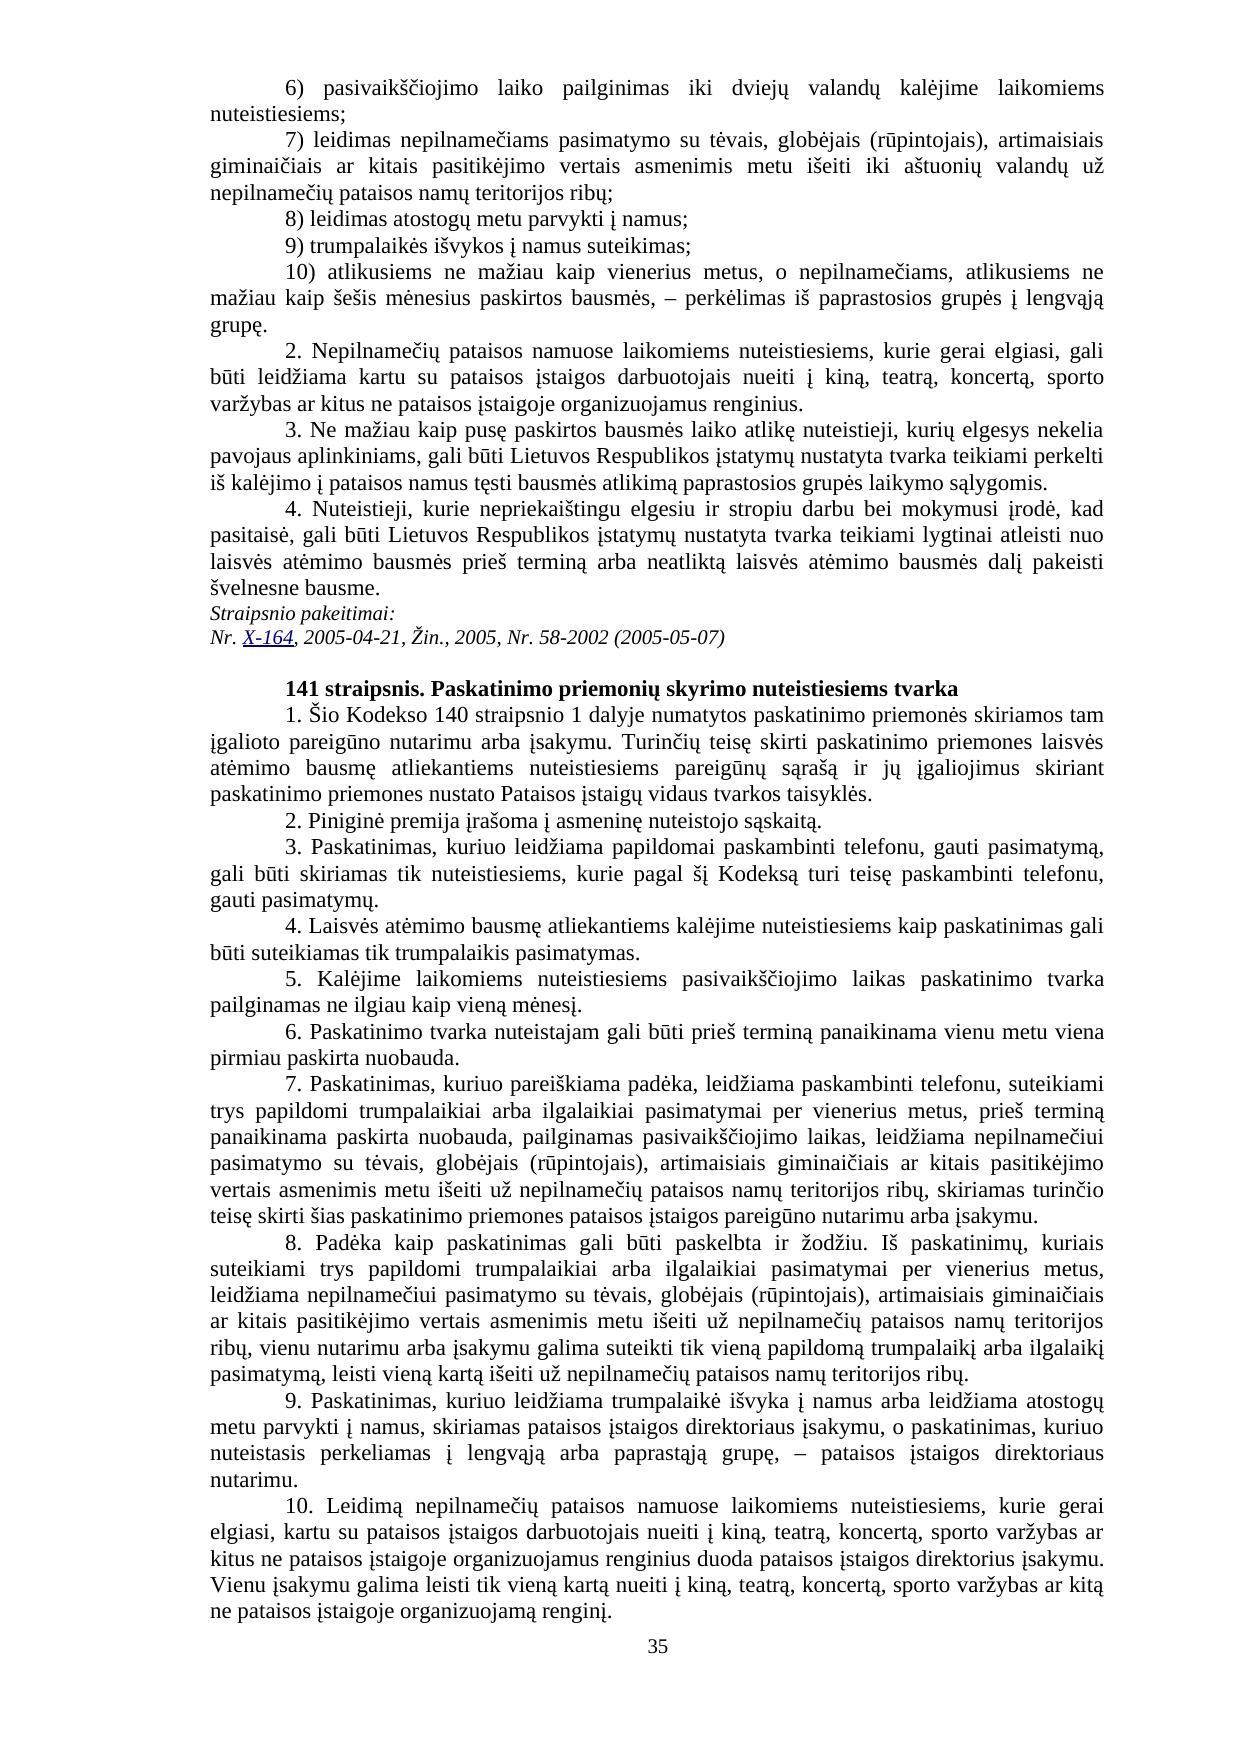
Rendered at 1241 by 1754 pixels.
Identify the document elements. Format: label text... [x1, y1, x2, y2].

text 6) pasivaikščiojimo laiko pailginimas iki dviejų valandų kalėjime laikomiems nuteistiesiems; [210, 73, 1106, 126]
text 4. Nuteistieji, kurie nepriekaištingu elgesiu ir stropiu darbu bei mokymusi įrodė, kad pasitaisė, gali būti Lietuvos Respublikos įstatymų nustatyta tvarka teikiami lygtinai atleisti nuo laisvės atėmimo bausmės prieš terminą arba neatliktą laisvės atėmimo bausmės dalį pakeisti švelnesne bausme. [210, 495, 1106, 601]
text 141 straipsnis. Paskatinimo priemonių skyrimo nuteistiesiems tvarka [210, 675, 1106, 701]
text 8) leidimas atostogų metu parvykti į namus; [210, 205, 1106, 232]
text 10) atlikusiems ne mažiau kaip vienerius metus, o nepilnamečiams, atlikusiems ne mažiau kaip šešis mėnesius paskirtos bausmės, – perkėlimas iš paprastosios grupės į lengvąją grupę. [210, 258, 1106, 337]
text 1. Šio Kodekso 140 straipsnio 1 dalyje numatytos paskatinimo priemonės skiriamos tam įgalioto pareigūno nutarimu arba įsakymu. Turinčių teisę skirti paskatinimo priemones laisvės atėmimo bausmę atliekantiems nuteistiesiems pareigūnų sąrašą ir jų įgaliojimus skiriant paskatinimo priemones nustato Pataisos įstaigų vidaus tvarkos taisyklės. [210, 701, 1106, 807]
text Nr. X-164, 2005-04-21, Žin., 2005, Nr. 58-2002 (2005-05-07) [210, 625, 1106, 649]
text 9. Paskatinimas, kuriuo leidžiama trumpalaikė išvyka į namus arba leidžiama atostogų metu parvykti į namus, skiriamas pataisos įstaigos direktoriaus įsakymu, o paskatinimas, kuriuo nuteistasis perkeliamas į lengvąją arba paprastąją grupę, – pataisos įstaigos direktoriaus nutarimu. [210, 1387, 1106, 1492]
text 2. Nepilnamečių pataisos namuose laikomiems nuteistiesiems, kurie gerai elgiasi, gali būti leidžiama kartu su pataisos įstaigos darbuotojais nueiti į kiną, teatrą, koncertą, sporto varžybas ar kitus ne pataisos įstaigoje organizuojamus renginius. [210, 337, 1106, 416]
text 7. Paskatinimas, kuriuo pareiškiama padėka, leidžiama paskambinti telefonu, suteikiami trys papildomi trumpalaikiai arba ilgalaikiai pasimatymai per vienerius metus, prieš terminą panaikinama paskirta nuobauda, pailginamas pasivaikščiojimo laikas, leidžiama nepilnamečiui pasimatymo su tėvais, globėjais (rūpintojais), artimaisiais giminaičiais ar kitais pasitikėjimo vertais asmenimis metu išeiti už nepilnamečių pataisos namų teritorijos ribų, skiriamas turinčio teisę skirti šias paskatinimo priemones pataisos įstaigos pareigūno nutarimu arba įsakymu. [210, 1070, 1106, 1228]
text 7) leidimas nepilnamečiams pasimatymo su tėvais, globėjais (rūpintojais), artimaisiais giminaičiais ar kitais pasitikėjimo vertais asmenimis metu išeiti iki aštuonių valandų už nepilnamečių pataisos namų teritorijos ribų; [210, 126, 1106, 205]
text 8. Padėka kaip paskatinimas gali būti paskelbta ir žodžiu. Iš paskatinimų, kuriais suteikiami trys papildomi trumpalaikiai arba ilgalaikiai pasimatymai per vienerius metus, leidžiama nepilnamečiui pasimatymo su tėvais, globėjais (rūpintojais), artimaisiais giminaičiais ar kitais pasitikėjimo vertais asmenimis metu išeiti už nepilnamečių pataisos namų teritorijos ribų, vienu nutarimu arba įsakymu galima suteikti tik vieną papildomą trumpalaikį arba ilgalaikį pasimatymą, leisti vieną kartą išeiti už nepilnamečių pataisos namų teritorijos ribų. [210, 1228, 1106, 1387]
text 6. Paskatinimo tvarka nuteistajam gali būti prieš terminą panaikinama vienu metu viena pirmiau paskirta nuobauda. [210, 1018, 1106, 1070]
text 5. Kalėjime laikomiems nuteistiesiems pasivaikščiojimo laikas paskatinimo tvarka pailginamas ne ilgiau kaip vieną mėnesį. [210, 965, 1106, 1018]
text 4. Laisvės atėmimo bausmę atliekantiems kalėjime nuteistiesiems kaip paskatinimas gali būti suteikiamas tik trumpalaikis pasimatymas. [210, 912, 1106, 965]
text 2. Piniginė premija įrašoma į asmeninę nuteistojo sąskaitą. [210, 807, 1106, 833]
text 3. Ne mažiau kaip pusę paskirtos bausmės laiko atlikę nuteistieji, kurių elgesys nekelia pavojaus aplinkiniams, gali būti Lietuvos Respublikos įstatymų nustatyta tvarka teikiami perkelti iš kalėjimo į pataisos namus tęsti bausmės atlikimą paprastosios grupės laikymo sąlygomis. [210, 416, 1106, 495]
text Straipsnio pakeitimai: [210, 601, 1106, 625]
text 3. Paskatinimas, kuriuo leidžiama papildomai paskambinti telefonu, gauti pasimatymą, gali būti skiriamas tik nuteistiesiems, kurie pagal šį Kodeksą turi teisę paskambinti telefonu, gauti pasimatymų. [210, 833, 1106, 912]
text 9) trumpalaikės išvykos į namus suteikimas; [210, 232, 1106, 258]
text 10. Leidimą nepilnamečių pataisos namuose laikomiems nuteistiesiems, kurie gerai elgiasi, kartu su pataisos įstaigos darbuotojais nueiti į kiną, teatrą, koncertą, sporto varžybas ar kitus ne pataisos įstaigoje organizuojamus renginius duoda pataisos įstaigos direktorius įsakymu. Vienu įsakymu galima leisti tik vieną kartą nueiti į kiną, teatrą, koncertą, sporto varžybas ar kitą ne pataisos įstaigoje organizuojamą renginį. [210, 1492, 1106, 1624]
